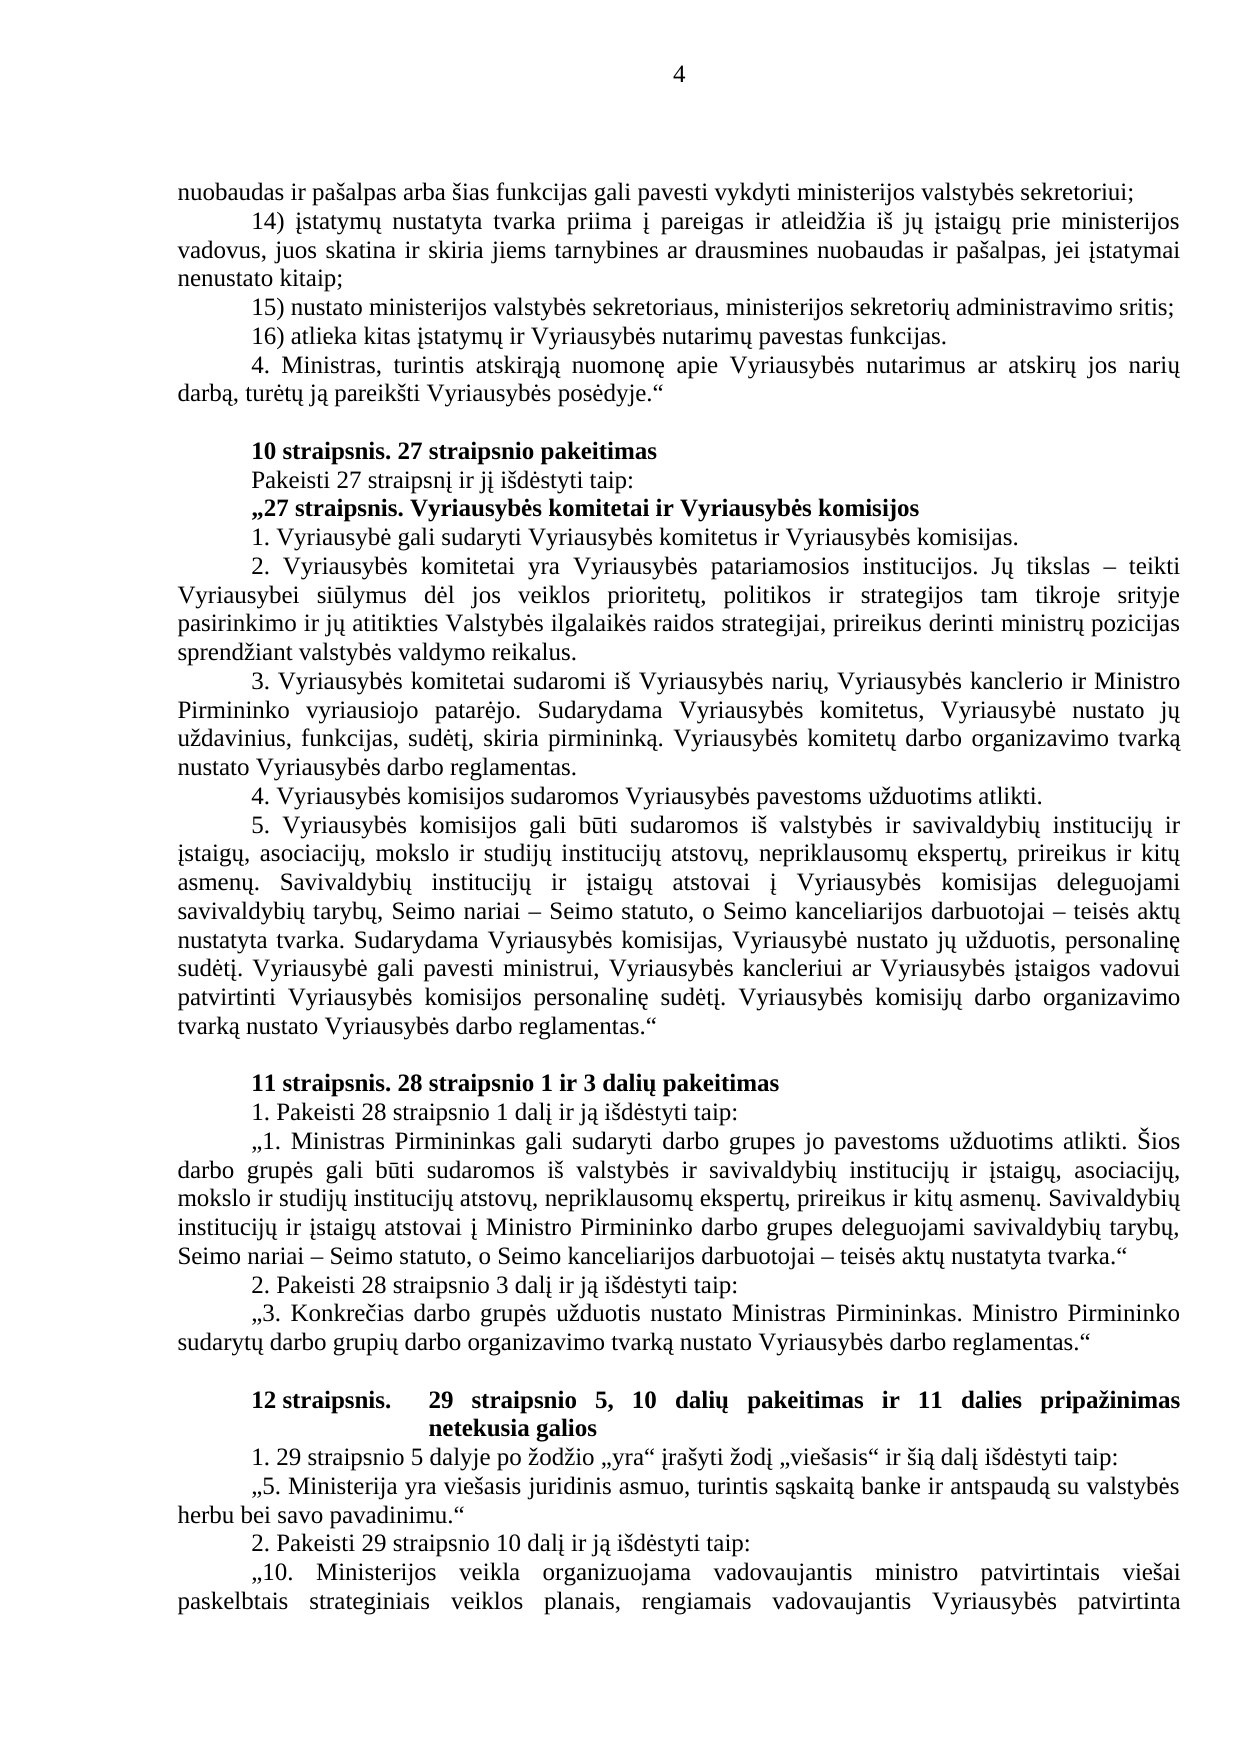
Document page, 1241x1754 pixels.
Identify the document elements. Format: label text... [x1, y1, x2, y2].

text 4. Vyriausybės komisijos sudaromos Vyriausybės pavestoms užduotims atlikti. [177, 781, 1181, 810]
text 16) atlieka kitas įstatymų ir Vyriausybės nutarimų pavestas funkcijas. [177, 321, 1181, 350]
text 12 straipsnis. 29 straipsnio 5, 10 dalių pakeitimas ir 11 dalies pripažinimas netekusia galios [251, 1385, 1181, 1442]
text Pakeisti 27 straipsnį ir jį išdėstyti taip: [177, 465, 1181, 493]
text „10. Ministerijos veikla organizuojama vadovaujantis ministro patvirtintais viešai paskelbtais strateginiais veiklos planais, rengiamais vadovaujantis Vyriausybės patvirtinta [177, 1557, 1181, 1615]
text 1. Pakeisti 28 straipsnio 1 dalį ir ją išdėstyti taip: [177, 1097, 1181, 1126]
text 2. Vyriausybės komitetai yra Vyriausybės patariamosios institucijos. Jų tikslas – teikti Vyriausybei siūlymus dėl jos veiklos prioritetų, politikos ir strategijos tam tikroje srityje pasirinkimo ir jų atitikties Valstybės ilgalaikės raidos strategijai, prireikus derinti ministrų pozicijas sprendžiant valstybės valdymo reikalus. [177, 551, 1181, 666]
text 2. Pakeisti 28 straipsnio 3 dalį ir ją išdėstyti taip: [177, 1270, 1181, 1298]
text 15) nustato ministerijos valstybės sekretoriaus, ministerijos sekretorių administravimo sritis; [177, 292, 1181, 321]
text 2. Pakeisti 29 straipsnio 10 dalį ir ją išdėstyti taip: [177, 1528, 1181, 1557]
text „1. Ministras Pirmininkas gali sudaryti darbo grupes jo pavestoms užduotims atlikti. Šios darbo grupės gali būti sudaromos iš valstybės ir savivaldybių institucijų ir įstaigų, asociacijų, mokslo ir studijų institucijų atstovų, nepriklausomų ekspertų, prireikus ir kitų asmenų. Savivaldybių institucijų ir įstaigų atstovai į Ministro Pirmininko darbo grupes deleguojami savivaldybių tarybų, Seimo nariai – Seimo statuto, o Seimo kanceliarijos darbuotojai – teisės aktų nustatyta tvarka.“ [177, 1126, 1181, 1270]
text „3. Konkrečias darbo grupės užduotis nustato Ministras Pirmininkas. Ministro Pirmininko sudarytų darbo grupių darbo organizavimo tvarką nustato Vyriausybės darbo reglamentas.“ [177, 1298, 1181, 1356]
text nuobaudas ir pašalpas arba šias funkcijas gali pavesti vykdyti ministerijos valstybės sekretoriui; [177, 177, 1181, 206]
text 14) įstatymų nustatyta tvarka priima į pareigas ir atleidžia iš jų įstaigų prie ministerijos vadovus, juos skatina ir skiria jiems tarnybines ar drausmines nuobaudas ir pašalpas, jei įstatymai nenustato kitaip; [177, 206, 1181, 292]
text 1. Vyriausybė gali sudaryti Vyriausybės komitetus ir Vyriausybės komisijas. [177, 522, 1181, 551]
text 10 straipsnis. 27 straipsnio pakeitimas [177, 436, 1181, 465]
text 3. Vyriausybės komitetai sudaromi iš Vyriausybės narių, Vyriausybės kanclerio ir Ministro Pirmininko vyriausiojo patarėjo. Sudarydama Vyriausybės komitetus, Vyriausybė nustato jų uždavinius, funkcijas, sudėtį, skiria pirmininką. Vyriausybės komitetų darbo organizavimo tvarką nustato Vyriausybės darbo reglamentas. [177, 666, 1181, 781]
text „5. Ministerija yra viešasis juridinis asmuo, turintis sąskaitą banke ir antspaudą su valstybės herbu bei savo pavadinimu.“ [177, 1471, 1181, 1528]
text 1. 29 straipsnio 5 dalyje po žodžio „yra“ įrašyti žodį „viešasis“ ir šią dalį išdėstyti taip: [177, 1442, 1181, 1471]
text 11 straipsnis. 28 straipsnio 1 ir 3 dalių pakeitimas [177, 1068, 1181, 1097]
text „27 straipsnis. Vyriausybės komitetai ir Vyriausybės komisijos [177, 493, 1181, 522]
text 4. Ministras, turintis atskirąją nuomonę apie Vyriausybės nutarimus ar atskirų jos narių darbą, turėtų ją pareikšti Vyriausybės posėdyje.“ [177, 350, 1181, 407]
text 5. Vyriausybės komisijos gali būti sudaromos iš valstybės ir savivaldybių institucijų ir įstaigų, asociacijų, mokslo ir studijų institucijų atstovų, nepriklausomų ekspertų, prireikus ir kitų asmenų. Savivaldybių institucijų ir įstaigų atstovai į Vyriausybės komisijas deleguojami savivaldybių tarybų, Seimo nariai – Seimo statuto, o Seimo kanceliarijos darbuotojai – teisės aktų nustatyta tvarka. Sudarydama Vyriausybės komisijas, Vyriausybė nustato jų užduotis, personalinę sudėtį. Vyriausybė gali pavesti ministrui, Vyriausybės kancleriui ar Vyriausybės įstaigos vadovui patvirtinti Vyriausybės komisijos personalinę sudėtį. Vyriausybės komisijų darbo organizavimo tvarką nustato Vyriausybės darbo reglamentas.“ [177, 810, 1181, 1040]
